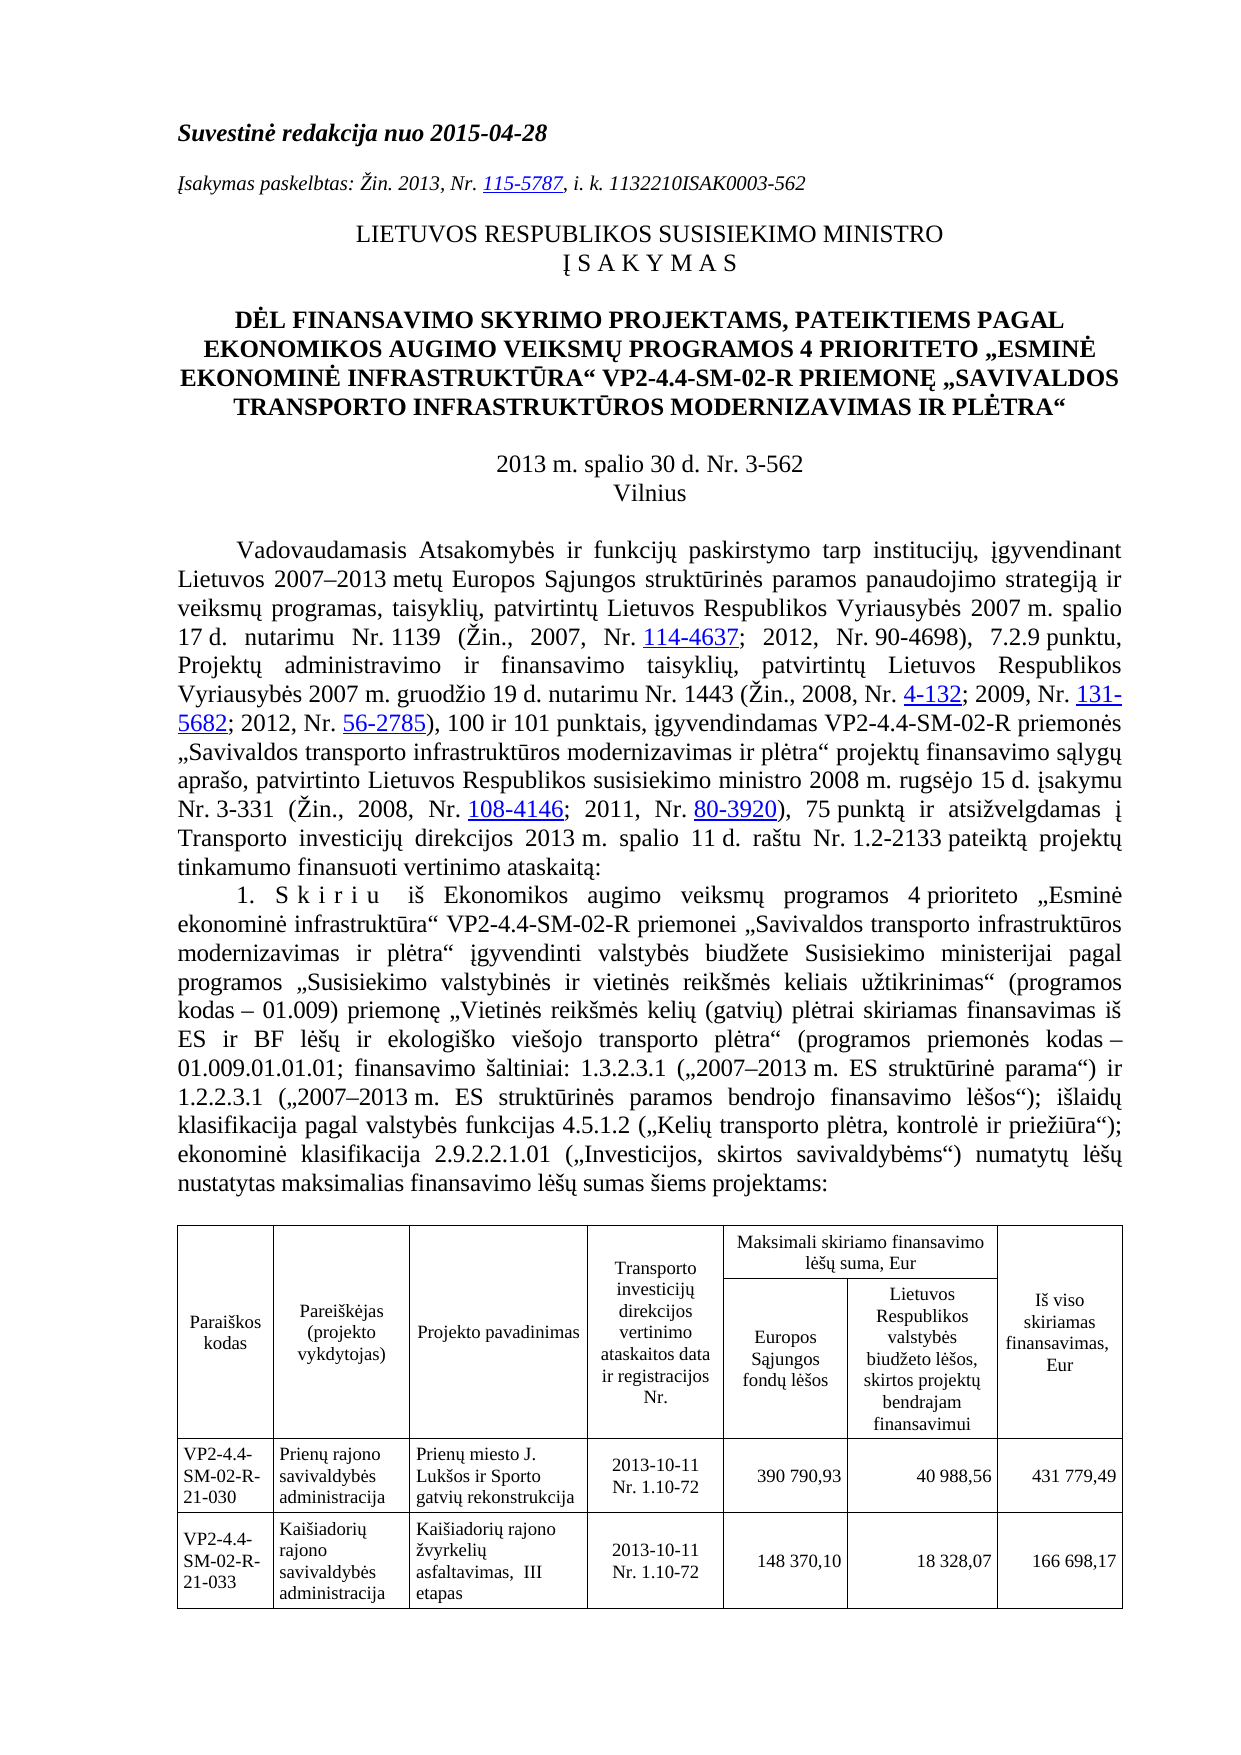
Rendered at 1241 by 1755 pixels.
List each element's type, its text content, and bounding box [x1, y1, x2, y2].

text DĖL FINANSAVIMO SKYRIMO PROJEKTAMS, PATEIKTIEMS PAGAL ekonomikos augimo veiksmų programos 4 PRIORITETO „ESMINĖ EKONOMINĖ INFRASTRUKTŪRA“ VP2-4.4-SM-02-R PRIEMONĘ „SAVIVALDOS TRANSPORTO INFRASTRUKTŪROS MODERNIZAVIMAS IR PLĖTRA“ [177, 305, 1122, 420]
table_cell Lietuvos Respublikos valstybės biudžeto lėšos, skirtos projektų bendrajam finansavimui [848, 1279, 997, 1438]
text Į S A K Y M A S [177, 248, 1122, 277]
table_cell 2013-10-11 Nr. 1.10-72 [588, 1439, 723, 1512]
table_cell 166 698,17 [998, 1513, 1122, 1608]
table_cell 390 790,93 [724, 1439, 847, 1512]
table_cell VP2-4.4-SM-02-R-21-030 [178, 1439, 273, 1512]
table_header Projekto pavadinimas [410, 1226, 587, 1438]
text Įsakymas paskelbtas: Žin. 2013, Nr. 115-5787, i. k. 1132210ISAK0003-562 [177, 171, 1122, 195]
table_cell Prienų rajono savivaldybės administracija [274, 1439, 409, 1512]
table_cell 40 988,56 [848, 1439, 997, 1512]
table_cell Kaišiadorių rajono žvyrkelių asfaltavimas, III etapas [410, 1513, 587, 1608]
table_cell 431 779,49 [998, 1439, 1122, 1512]
table_cell 18 328,07 [848, 1513, 997, 1608]
table_cell VP2-4.4-SM-02-R-21-033 [178, 1513, 273, 1608]
table_header Paraiškos kodas [178, 1226, 273, 1438]
table_cell 2013-10-11 Nr. 1.10-72 [588, 1513, 723, 1608]
text Suvestinė redakcija nuo 2015-04-28 [177, 118, 1122, 147]
text 2013 m. spalio 30 d. Nr. 3-562 [177, 449, 1122, 478]
table_cell Europos Sąjungos fondų lėšos [724, 1279, 847, 1438]
text 1. Skiriu iš Ekonomikos augimo veiksmų programos 4 prioriteto „Esminė ekonominė infrastruktūra“ VP2-4.4-SM-02-R priemonei „Savivaldos transporto infrastruktūros modernizavimas ir plėtra“ įgyvendinti valstybės biudžete Susisiekimo ministerijai pagal programos „Susisiekimo valstybinės ir vietinės reikšmės keliais užtikrinimas“ (programos kodas – 01.009) priemonę „Vietinės reikšmės kelių (gatvių) plėtrai skiriamas finansavimas iš ES ir BF lėšų ir ekologiško viešojo transporto plėtra“ (programos priemonės kodas – 01.009.01.01.01; finansavimo šaltiniai: 1.3.2.3.1 („2007–2013 m. ES struktūrinė parama“) ir 1.2.2.3.1 („2007–2013 m. ES struktūrinės paramos bendrojo finansavimo lėšos“); išlaidų klasifikacija pagal valstybės funkcijas 4.5.1.2 („Kelių transporto plėtra, kontrolė ir priežiūra“); ekonominė klasifikacija 2.9.2.2.1.01 („Investicijos, skirtos savivaldybėms“) numatytų lėšų nustatytas maksimalias finansavimo lėšų sumas šiems projektams: [177, 880, 1122, 1197]
table_cell 148 370,10 [724, 1513, 847, 1608]
text Vilnius [177, 478, 1122, 507]
table_header Iš viso skiriamas finansavimas, Eur [998, 1226, 1122, 1438]
table_header Maksimali skiriamo finansavimo lėšų suma, Eur [724, 1226, 997, 1278]
table_cell Kaišiadorių rajono savivaldybės administracija [274, 1513, 409, 1608]
text Vadovaudamasis Atsakomybės ir funkcijų paskirstymo tarp institucijų, įgyvendinant Lietuvos 2007–2013 metų Europos Sąjungos struktūrinės paramos panaudojimo strategiją ir veiksmų programas, taisyklių, patvirtintų Lietuvos Respublikos Vyriausybės 2007 m. spalio 17 d. nutarimu Nr. 1139 (Žin., 2007, Nr. 114-4637; 2012, Nr. 90-4698), 7.2.9 punktu, Projektų administravimo ir finansavimo taisyklių, patvirtintų Lietuvos Respublikos Vyriausybės 2007 m. gruodžio 19 d. nutarimu Nr. 1443 (Žin., 2008, Nr. 4-132; 2009, Nr. 131-5682; 2012, Nr. 56-2785), 100 ir 101 punktais, įgyvendindamas VP2-4.4-SM-02-R priemonės „Savivaldos transporto infrastruktūros modernizavimas ir plėtra“ projektų finansavimo sąlygų aprašo, patvirtinto Lietuvos Respublikos susisiekimo ministro 2008 m. rugsėjo 15 d. įsakymu Nr. 3-331 (Žin., 2008, Nr. 108-4146; 2011, Nr. 80-3920), 75 punktą ir atsižvelgdamas į Transporto investicijų direkcijos 2013 m. spalio 11 d. raštu Nr. 1.2-2133 pateiktą projektų tinkamumo finansuoti vertinimo ataskaitą: [177, 535, 1122, 880]
table_header Pareiškėjas (projekto vykdytojas) [274, 1226, 409, 1438]
table_cell Prienų miesto J. Lukšos ir Sporto gatvių rekonstrukcija [410, 1439, 587, 1512]
text LIETUVOS RESPUBLIKOS SUSISIEKIMO MINISTRO [177, 219, 1122, 248]
table_header Transporto investicijų direkcijos vertinimo ataskaitos data ir registracijos Nr. [588, 1226, 723, 1438]
